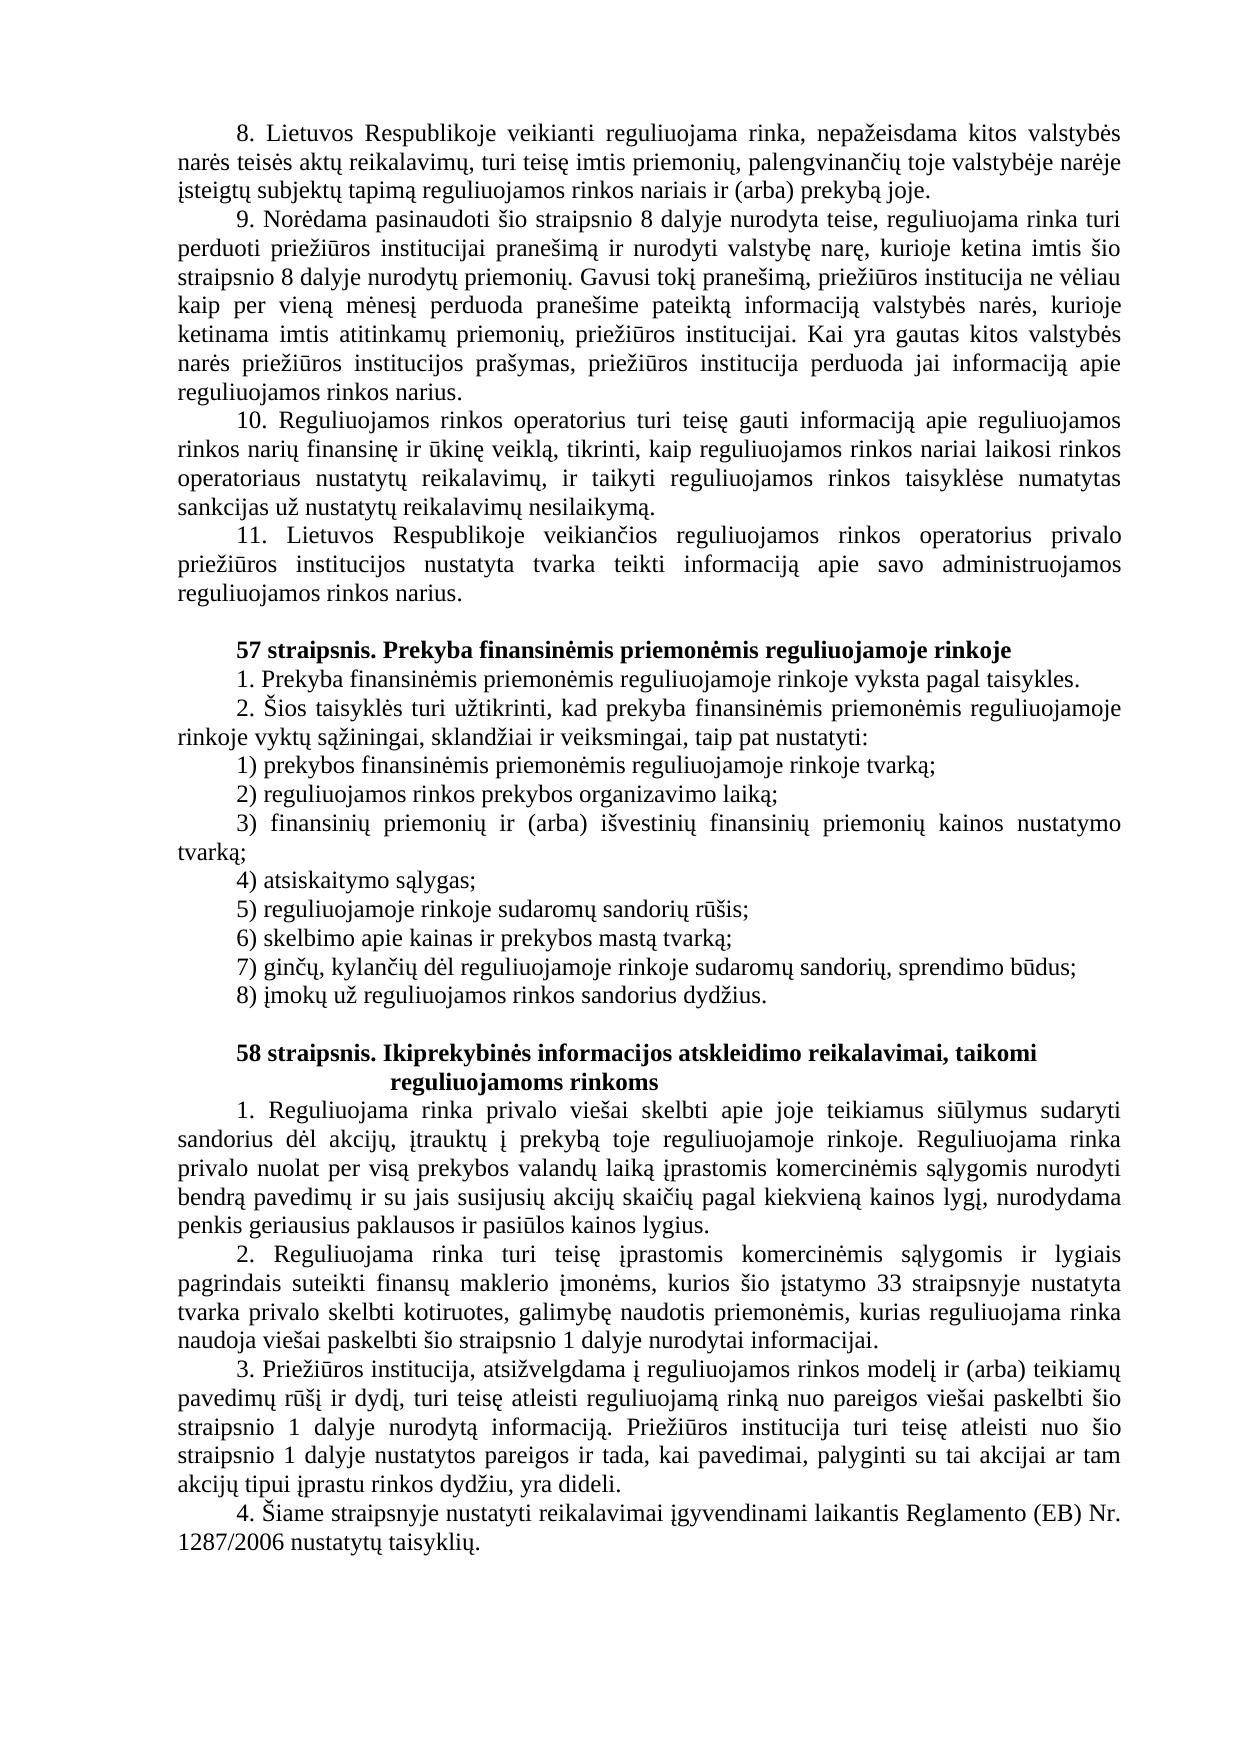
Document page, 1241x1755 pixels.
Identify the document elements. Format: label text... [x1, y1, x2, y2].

text 2. Šios taisyklės turi užtikrinti, kad prekyba finansinėmis priemonėmis reguliuojamoje rinkoje vyktų sąžiningai, sklandžiai ir veiksmingai, taip pat nustatyti: [177, 693, 1122, 751]
text 1) prekybos finansinėmis priemonėmis reguliuojamoje rinkoje tvarką; [177, 751, 1122, 779]
text 2. Reguliuojama rinka turi teisę įprastomis komercinėmis sąlygomis ir lygiais pagrindais suteikti finansų maklerio įmonėms, kurios šio įstatymo 33 straipsnyje nustatyta tvarka privalo skelbti kotiruotes, galimybę naudotis priemonėmis, kurias reguliuojama rinka naudoja viešai paskelbti šio straipsnio 1 dalyje nurodytai informacijai. [177, 1239, 1122, 1354]
text 10. Reguliuojamos rinkos operatorius turi teisę gauti informaciją apie reguliuojamos rinkos narių finansinę ir ūkinę veiklą, tikrinti, kaip reguliuojamos rinkos nariai laikosi rinkos operatoriaus nustatytų reikalavimų, ir taikyti reguliuojamos rinkos taisyklėse numatytas sankcijas už nustatytų reikalavimų nesilaikymą. [177, 406, 1122, 521]
text 57 straipsnis. Prekyba finansinėmis priemonėmis reguliuojamoje rinkoje [236, 636, 1122, 664]
text 11. Lietuvos Respublikoje veikiančios reguliuojamos rinkos operatorius privalo priežiūros institucijos nustatyta tvarka teikti informaciją apie savo administruojamos reguliuojamos rinkos narius. [177, 521, 1122, 607]
text 6) skelbimo apie kainas ir prekybos mastą tvarką; [177, 923, 1122, 952]
text 7) ginčų, kylančių dėl reguliuojamoje rinkoje sudaromų sandorių, sprendimo būdus; [177, 952, 1122, 981]
text 3) finansinių priemonių ir (arba) išvestinių finansinių priemonių kainos nustatymo tvarką; [177, 808, 1122, 866]
text 3. Priežiūros institucija, atsižvelgdama į reguliuojamos rinkos modelį ir (arba) teikiamų pavedimų rūšį ir dydį, turi teisę atleisti reguliuojamą rinką nuo pareigos viešai paskelbti šio straipsnio 1 dalyje nurodytą informaciją. Priežiūros institucija turi teisę atleisti nuo šio straipsnio 1 dalyje nustatytos pareigos ir tada, kai pavedimai, palyginti su tai akcijai ar tam akcijų tipui įprastu rinkos dydžiu, yra dideli. [177, 1354, 1122, 1498]
text 8. Lietuvos Respublikoje veikianti reguliuojama rinka, nepažeisdama kitos valstybės narės teisės aktų reikalavimų, turi teisę imtis priemonių, palengvinančių toje valstybėje narėje įsteigtų subjektų tapimą reguliuojamos rinkos nariais ir (arba) prekybą joje. [177, 118, 1122, 204]
text 58 straipsnis. Ikiprekybinės informacijos atskleidimo reikalavimai, taikomi reguliuojamoms rinkoms [236, 1038, 1122, 1096]
text 1. Reguliuojama rinka privalo viešai skelbti apie joje teikiamus siūlymus sudaryti sandorius dėl akcijų, įtrauktų į prekybą toje reguliuojamoje rinkoje. Reguliuojama rinka privalo nuolat per visą prekybos valandų laiką įprastomis komercinėmis sąlygomis nurodyti bendrą pavedimų ir su jais susijusių akcijų skaičių pagal kiekvieną kainos lygį, nurodydama penkis geriausius paklausos ir pasiūlos kainos lygius. [177, 1096, 1122, 1239]
text 1. Prekyba finansinėmis priemonėmis reguliuojamoje rinkoje vyksta pagal taisykles. [177, 664, 1122, 693]
text 8) įmokų už reguliuojamos rinkos sandorius dydžius. [177, 981, 1122, 1009]
text 4. Šiame straipsnyje nustatyti reikalavimai įgyvendinami laikantis Reglamento (EB) Nr. 1287/2006 nustatytų taisyklių. [177, 1498, 1122, 1556]
text 9. Norėdama pasinaudoti šio straipsnio 8 dalyje nurodyta teise, reguliuojama rinka turi perduoti priežiūros institucijai pranešimą ir nurodyti valstybę narę, kurioje ketina imtis šio straipsnio 8 dalyje nurodytų priemonių. Gavusi tokį pranešimą, priežiūros institucija ne vėliau kaip per vieną mėnesį perduoda pranešime pateiktą informaciją valstybės narės, kurioje ketinama imtis atitinkamų priemonių, priežiūros institucijai. Kai yra gautas kitos valstybės narės priežiūros institucijos prašymas, priežiūros institucija perduoda jai informaciją apie reguliuojamos rinkos narius. [177, 204, 1122, 406]
text 5) reguliuojamoje rinkoje sudaromų sandorių rūšis; [177, 894, 1122, 923]
text 2) reguliuojamos rinkos prekybos organizavimo laiką; [177, 779, 1122, 808]
text 4) atsiskaitymo sąlygas; [177, 866, 1122, 894]
